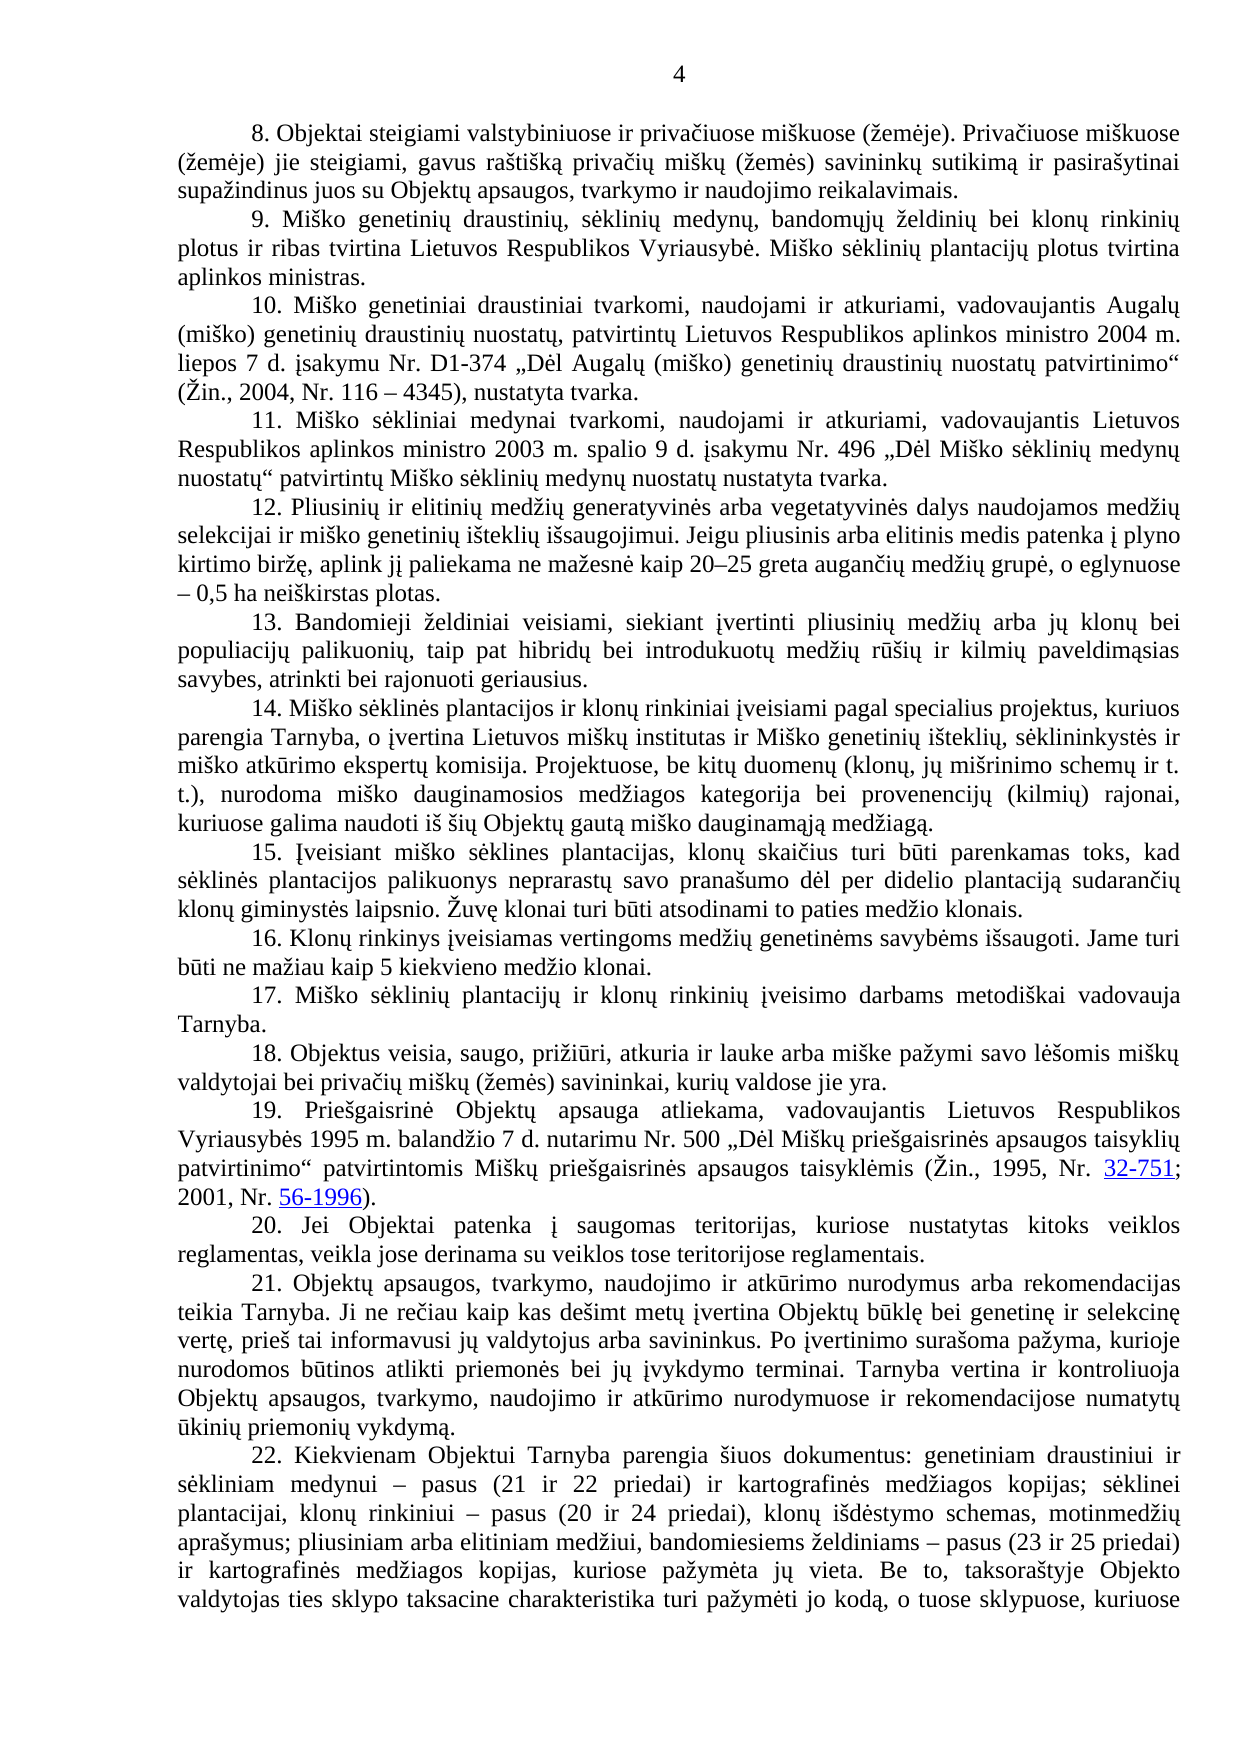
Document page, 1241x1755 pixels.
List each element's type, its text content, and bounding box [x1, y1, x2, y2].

text 21. Objektų apsaugos, tvarkymo, naudojimo ir atkūrimo nurodymus arba rekomendacijas teikia Tarnyba. Ji ne rečiau kaip kas dešimt metų įvertina Objektų būklę bei genetinę ir selekcinę vertę, prieš tai informavusi jų valdytojus arba savininkus. Po įvertinimo surašoma pažyma, kurioje nurodomos būtinos atlikti priemonės bei jų įvykdymo terminai. Tarnyba vertina ir kontroliuoja Objektų apsaugos, tvarkymo, naudojimo ir atkūrimo nurodymuose ir rekomendacijose numatytų ūkinių priemonių vykdymą. [177, 1268, 1181, 1441]
text 19. Priešgaisrinė Objektų apsauga atliekama, vadovaujantis Lietuvos Respublikos Vyriausybės 1995 m. balandžio 7 d. nutarimu Nr. 500 „Dėl Miškų priešgaisrinės apsaugos taisyklių patvirtinimo“ patvirtintomis Miškų priešgaisrinės apsaugos taisyklėmis (Žin., 1995, Nr. 32-751; 2001, Nr. 56-1996). [177, 1096, 1181, 1211]
text 20. Jei Objektai patenka į saugomas teritorijas, kuriose nustatytas kitoks veiklos reglamentas, veikla jose derinama su veiklos tose teritorijose reglamentais. [177, 1211, 1181, 1268]
text 14. Miško sėklinės plantacijos ir klonų rinkiniai įveisiami pagal specialius projektus, kuriuos parengia Tarnyba, o įvertina Lietuvos miškų institutas ir Miško genetinių išteklių, sėklininkystės ir miško atkūrimo ekspertų komisija. Projektuose, be kitų duomenų (klonų, jų mišrinimo schemų ir t. t.), nurodoma miško dauginamosios medžiagos kategorija bei provenencijų (kilmių) rajonai, kuriuose galima naudoti iš šių Objektų gautą miško dauginamąją medžiagą. [177, 693, 1181, 837]
text 8. Objektai steigiami valstybiniuose ir privačiuose miškuose (žemėje). Privačiuose miškuose (žemėje) jie steigiami, gavus raštišką privačių miškų (žemės) savininkų sutikimą ir pasirašytinai supažindinus juos su Objektų apsaugos, tvarkymo ir naudojimo reikalavimais. [177, 118, 1181, 204]
text 12. Pliusinių ir elitinių medžių generatyvinės arba vegetatyvinės dalys naudojamos medžių selekcijai ir miško genetinių išteklių išsaugojimui. Jeigu pliusinis arba elitinis medis patenka į plyno kirtimo biržę, aplink jį paliekama ne mažesnė kaip 20–25 greta augančių medžių grupė, o eglynuose – 0,5 ha neiškirstas plotas. [177, 492, 1181, 607]
text 22. Kiekvienam Objektui Tarnyba parengia šiuos dokumentus: genetiniam draustiniui ir sėkliniam medynui – pasus (21 ir 22 priedai) ir kartografinės medžiagos kopijas; sėklinei plantacijai, klonų rinkiniui – pasus (20 ir 24 priedai), klonų išdėstymo schemas, motinmedžių aprašymus; pliusiniam arba elitiniam medžiui, bandomiesiems želdiniams – pasus (23 ir 25 priedai) ir kartografinės medžiagos kopijas, kuriose pažymėta jų vieta. Be to, taksoraštyje Objekto valdytojas ties sklypo taksacine charakteristika turi pažymėti jo kodą, o tuose sklypuose, kuriuose [177, 1441, 1181, 1613]
text 9. Miško genetinių draustinių, sėklinių medynų, bandomųjų želdinių bei klonų rinkinių plotus ir ribas tvirtina Lietuvos Respublikos Vyriausybė. Miško sėklinių plantacijų plotus tvirtina aplinkos ministras. [177, 204, 1181, 291]
text 10. Miško genetiniai draustiniai tvarkomi, naudojami ir atkuriami, vadovaujantis Augalų (miško) genetinių draustinių nuostatų, patvirtintų Lietuvos Respublikos aplinkos ministro 2004 m. liepos 7 d. įsakymu Nr. D1-374 „Dėl Augalų (miško) genetinių draustinių nuostatų patvirtinimo“ (Žin., 2004, Nr. 116 – 4345), nustatyta tvarka. [177, 291, 1181, 406]
text 11. Miško sėkliniai medynai tvarkomi, naudojami ir atkuriami, vadovaujantis Lietuvos Respublikos aplinkos ministro 2003 m. spalio 9 d. įsakymu Nr. 496 „Dėl Miško sėklinių medynų nuostatų“ patvirtintų Miško sėklinių medynų nuostatų nustatyta tvarka. [177, 406, 1181, 492]
text 18. Objektus veisia, saugo, prižiūri, atkuria ir lauke arba miške pažymi savo lėšomis miškų valdytojai bei privačių miškų (žemės) savininkai, kurių valdose jie yra. [177, 1038, 1181, 1096]
text 16. Klonų rinkinys įveisiamas vertingoms medžių genetinėms savybėms išsaugoti. Jame turi būti ne mažiau kaip 5 kiekvieno medžio klonai. [177, 923, 1181, 981]
text 15. Įveisiant miško sėklines plantacijas, klonų skaičius turi būti parenkamas toks, kad sėklinės plantacijos palikuonys neprarastų savo pranašumo dėl per didelio plantaciją sudarančių klonų giminystės laipsnio. Žuvę klonai turi būti atsodinami to paties medžio klonais. [177, 837, 1181, 923]
text 13. Bandomieji želdiniai veisiami, siekiant įvertinti pliusinių medžių arba jų klonų bei populiacijų palikuonių, taip pat hibridų bei introdukuotų medžių rūšių ir kilmių paveldimąsias savybes, atrinkti bei rajonuoti geriausius. [177, 607, 1181, 693]
text 17. Miško sėklinių plantacijų ir klonų rinkinių įveisimo darbams metodiškai vadovauja Tarnyba. [177, 981, 1181, 1038]
